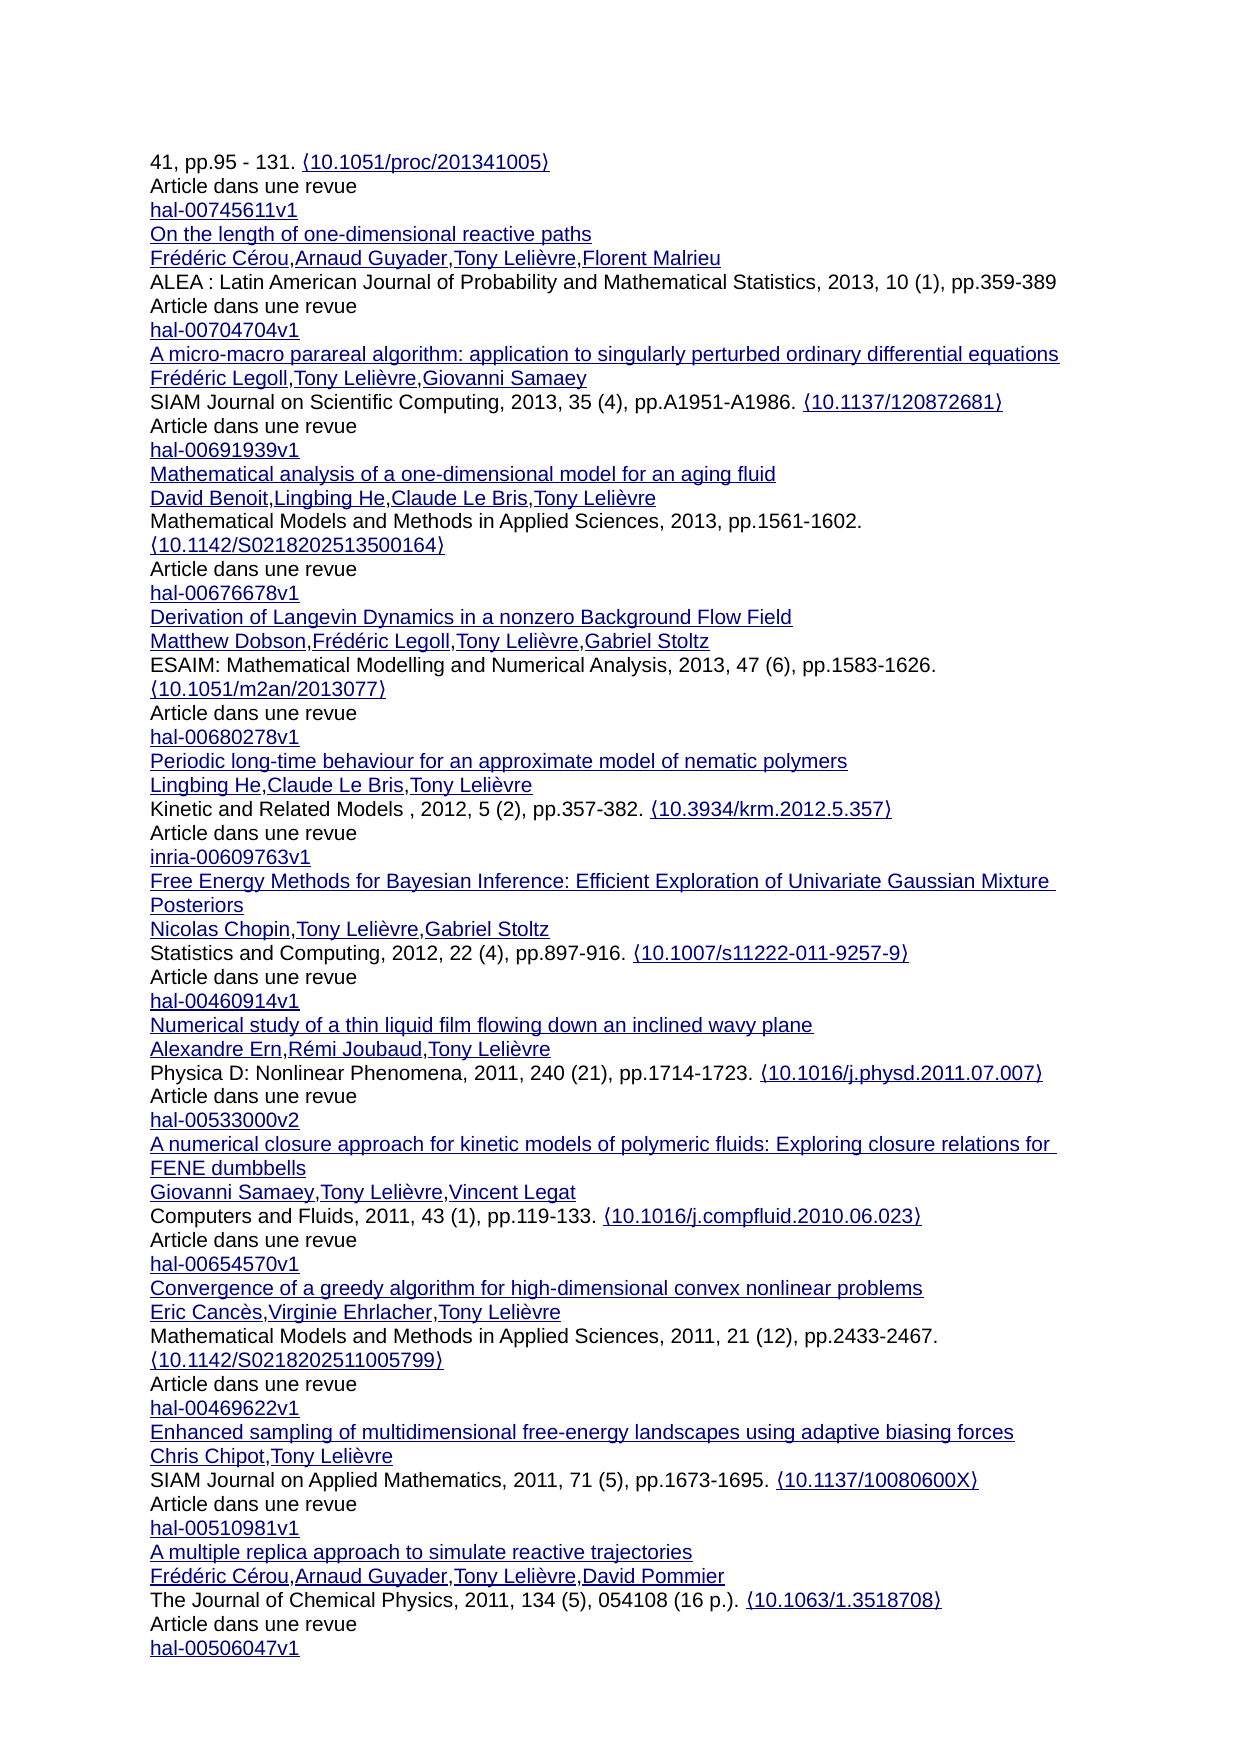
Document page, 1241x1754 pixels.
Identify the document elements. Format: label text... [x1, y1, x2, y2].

table_cell A multiple replica approach to simulate reactive trajectories Frédéric Cérou,Arnaud Guyader,Tony Lelièvre,David Pommier The Journal of Chemical Physics, 2011, 134 (5), 054108 (16 p.). ⟨10.1063/1.3518708⟩ Article dans une revue hal-00506047v1 [150, 1540, 1090, 1659]
table_cell A numerical closure approach for kinetic models of polymeric fluids: Exploring closure relations for FENE dumbbells Giovanni Samaey,Tony Lelièvre,Vincent Legat Computers and Fluids, 2011, 43 (1), pp.119-133. ⟨10.1016/j.compfluid.2010.06.023⟩ Article dans une revue hal-00654570v1 [150, 1132, 1090, 1276]
table_cell Free Energy Methods for Bayesian Inference: Efficient Exploration of Univariate Gaussian Mixture Posteriors Nicolas Chopin,Tony Lelièvre,Gabriel Stoltz Statistics and Computing, 2012, 22 (4), pp.897-916. ⟨10.1007/s11222-011-9257-9⟩ Article dans une revue hal-00460914v1 [150, 869, 1090, 1012]
table_cell Mathematical analysis of a one-dimensional model for an aging fluid David Benoit,Lingbing He,Claude Le Bris,Tony Lelièvre Mathematical Models and Methods in Applied Sciences, 2013, pp.1561-1602. ⟨10.1142/S0218202513500164⟩ Article dans une revue hal-00676678v1 [150, 461, 1090, 605]
table_cell Derivation of Langevin Dynamics in a nonzero Background Flow Field Matthew Dobson,Frédéric Legoll,Tony Lelièvre,Gabriel Stoltz ESAIM: Mathematical Modelling and Numerical Analysis, 2013, 47 (6), pp.1583-1626. ⟨10.1051/m2an/2013077⟩ Article dans une revue hal-00680278v1 [150, 605, 1090, 749]
table_cell Enhanced sampling of multidimensional free-energy landscapes using adaptive biasing forces Chris Chipot,Tony Lelièvre SIAM Journal on Applied Mathematics, 2011, 71 (5), pp.1673-1695. ⟨10.1137/10080600X⟩ Article dans une revue hal-00510981v1 [150, 1420, 1090, 1539]
table_cell On the length of one-dimensional reactive paths Frédéric Cérou,Arnaud Guyader,Tony Lelièvre,Florent Malrieu ALEA : Latin American Journal of Probability and Mathematical Statistics, 2013, 10 (1), pp.359-389 Article dans une revue hal-00704704v1 [150, 222, 1090, 342]
table_cell A micro-macro parareal algorithm: application to singularly perturbed ordinary differential equations Frédéric Legoll,Tony Lelièvre,Giovanni Samaey SIAM Journal on Scientific Computing, 2013, 35 (4), pp.A1951-A1986. ⟨10.1137/120872681⟩ Article dans une revue hal-00691939v1 [150, 342, 1090, 461]
table_cell Numerical study of a thin liquid film flowing down an inclined wavy plane Alexandre Ern,Rémi Joubaud,Tony Lelièvre Physica D: Nonlinear Phenomena, 2011, 240 (21), pp.1714-1723. ⟨10.1016/j.physd.2011.07.007⟩ Article dans une revue hal-00533000v2 [150, 1013, 1090, 1132]
table_cell Periodic long-time behaviour for an approximate model of nematic polymers Lingbing He,Claude Le Bris,Tony Lelièvre Kinetic and Related Models , 2012, 5 (2), pp.357-382. ⟨10.3934/krm.2012.5.357⟩ Article dans une revue inria-00609763v1 [150, 749, 1090, 869]
table_cell 41, pp.95 - 131. ⟨10.1051/proc/201341005⟩ Article dans une revue hal-00745611v1 [150, 150, 1090, 222]
table_cell Convergence of a greedy algorithm for high-dimensional convex nonlinear problems Eric Cancès,Virginie Ehrlacher,Tony Lelièvre Mathematical Models and Methods in Applied Sciences, 2011, 21 (12), pp.2433-2467. ⟨10.1142/S0218202511005799⟩ Article dans une revue hal-00469622v1 [150, 1276, 1090, 1420]
